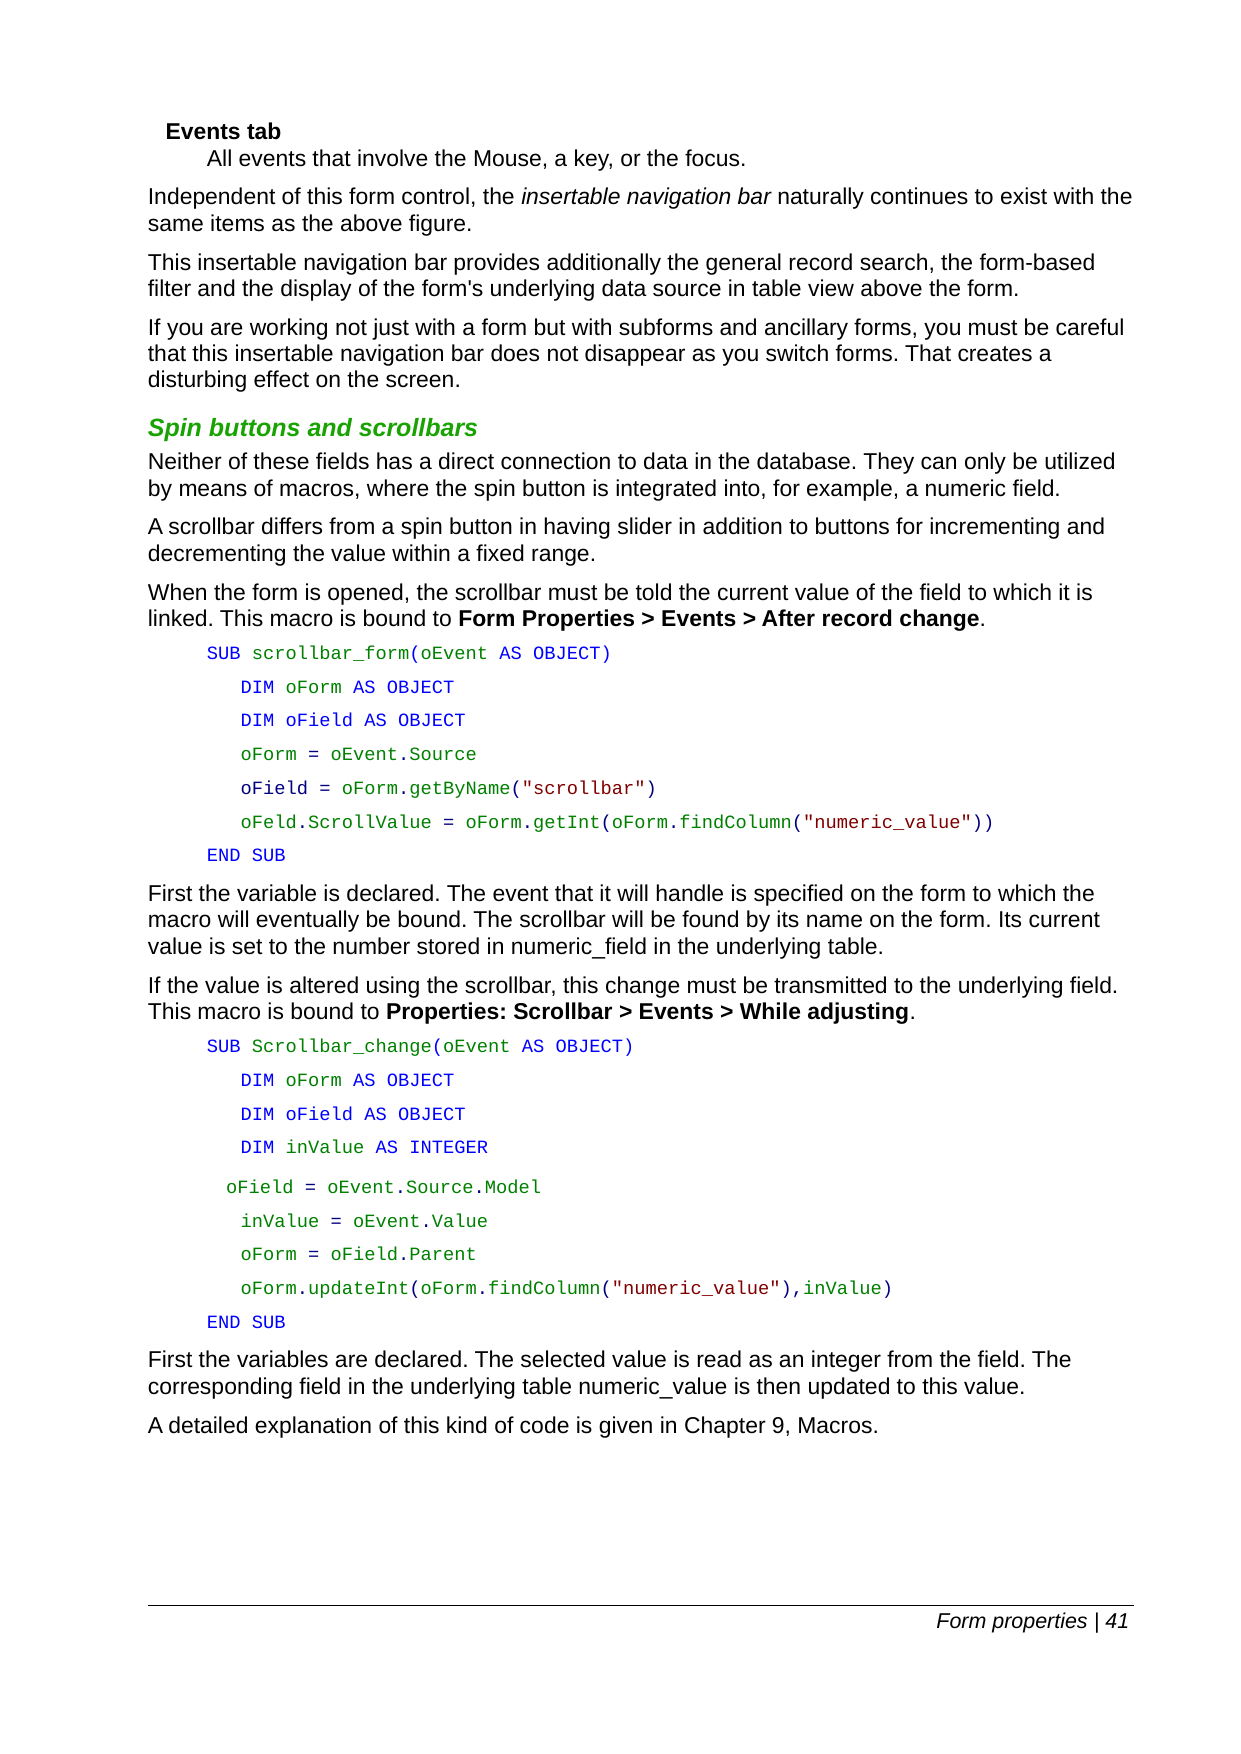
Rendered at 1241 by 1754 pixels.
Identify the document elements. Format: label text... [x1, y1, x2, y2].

text END SUB [207, 846, 1134, 867]
text oFeld.ScrollValue = oForm.getInt(oForm.findColumn("numeric_value")) [207, 812, 1134, 834]
text SUB Scrollbar_change(oEvent AS OBJECT) [207, 1037, 1134, 1058]
text DIM oForm AS OBJECT [207, 1071, 1134, 1092]
text DIM oField AS OBJECT [207, 1104, 1134, 1126]
text oField = oForm.getByName("scrollbar") [207, 779, 1134, 800]
text DIM oField AS OBJECT [207, 711, 1134, 732]
text This insertable navigation bar provides additionally the general record search, the form-based filter and the display of the form's underlying data source in table view above the form. [148, 248, 1134, 301]
text Independent of this form control, the insertable navigation bar naturally continues to exist with the same items as the above figure. [148, 183, 1134, 236]
text Events tab [165, 118, 1134, 144]
text oForm = oEvent.Source [207, 745, 1134, 766]
text First the variable is declared. The event that it will handle is specified on the form to which the macro will eventually be bound. The scrollbar will be found by its name on the form. Its current value is set to the number stored in numeric_field in the underlying table. [148, 880, 1134, 959]
text oField = oEvent.Source.Model [207, 1172, 1134, 1199]
text If you are working not just with a form but with subforms and ancillary forms, you must be careful that this insertable navigation bar does not disappear as you switch forms. That creates a disturbing effect on the screen. [148, 314, 1134, 393]
text Neither of these fields has a direct connection to data in the database. They can only be utilized by means of macros, where the spin button is integrated into, for example, a numeric field. [148, 448, 1134, 501]
text If the value is altered using the scrollbar, this change must be transmitted to the underlying field. This macro is bound to Properties: Scrollbar > Events > While adjusting. [148, 972, 1134, 1024]
text oForm = oField.Parent [207, 1245, 1134, 1266]
text First the variables are declared. The selected value is read as an integer from the field. The corresponding field in the underlying table numeric_value is then updated to this value. [148, 1346, 1134, 1399]
text All events that involve the Mouse, a key, or the focus. [207, 144, 1134, 171]
text A detailed explanation of this kind of code is given in Chapter 9, Macros. [148, 1412, 1134, 1438]
text oForm.updateInt(oForm.findColumn("numeric_value"),inValue) [207, 1279, 1134, 1300]
subtitle Spin buttons and scrollbars [148, 413, 1134, 442]
text SUB scrollbar_form(oEvent AS OBJECT) [207, 644, 1134, 665]
text When the form is opened, the scrollbar must be told the current value of the field to which it is linked. This macro is bound to Form Properties > Events > After record change. [148, 578, 1134, 631]
text DIM inValue AS INTEGER [207, 1138, 1134, 1159]
text A scrollbar differs from a spin button in having slider in addition to buttons for incrementing and decrementing the value within a fixed range. [148, 513, 1134, 566]
text DIM oForm AS OBJECT [207, 677, 1134, 699]
text END SUB [207, 1313, 1134, 1334]
text inValue = oEvent.Value [207, 1211, 1134, 1233]
